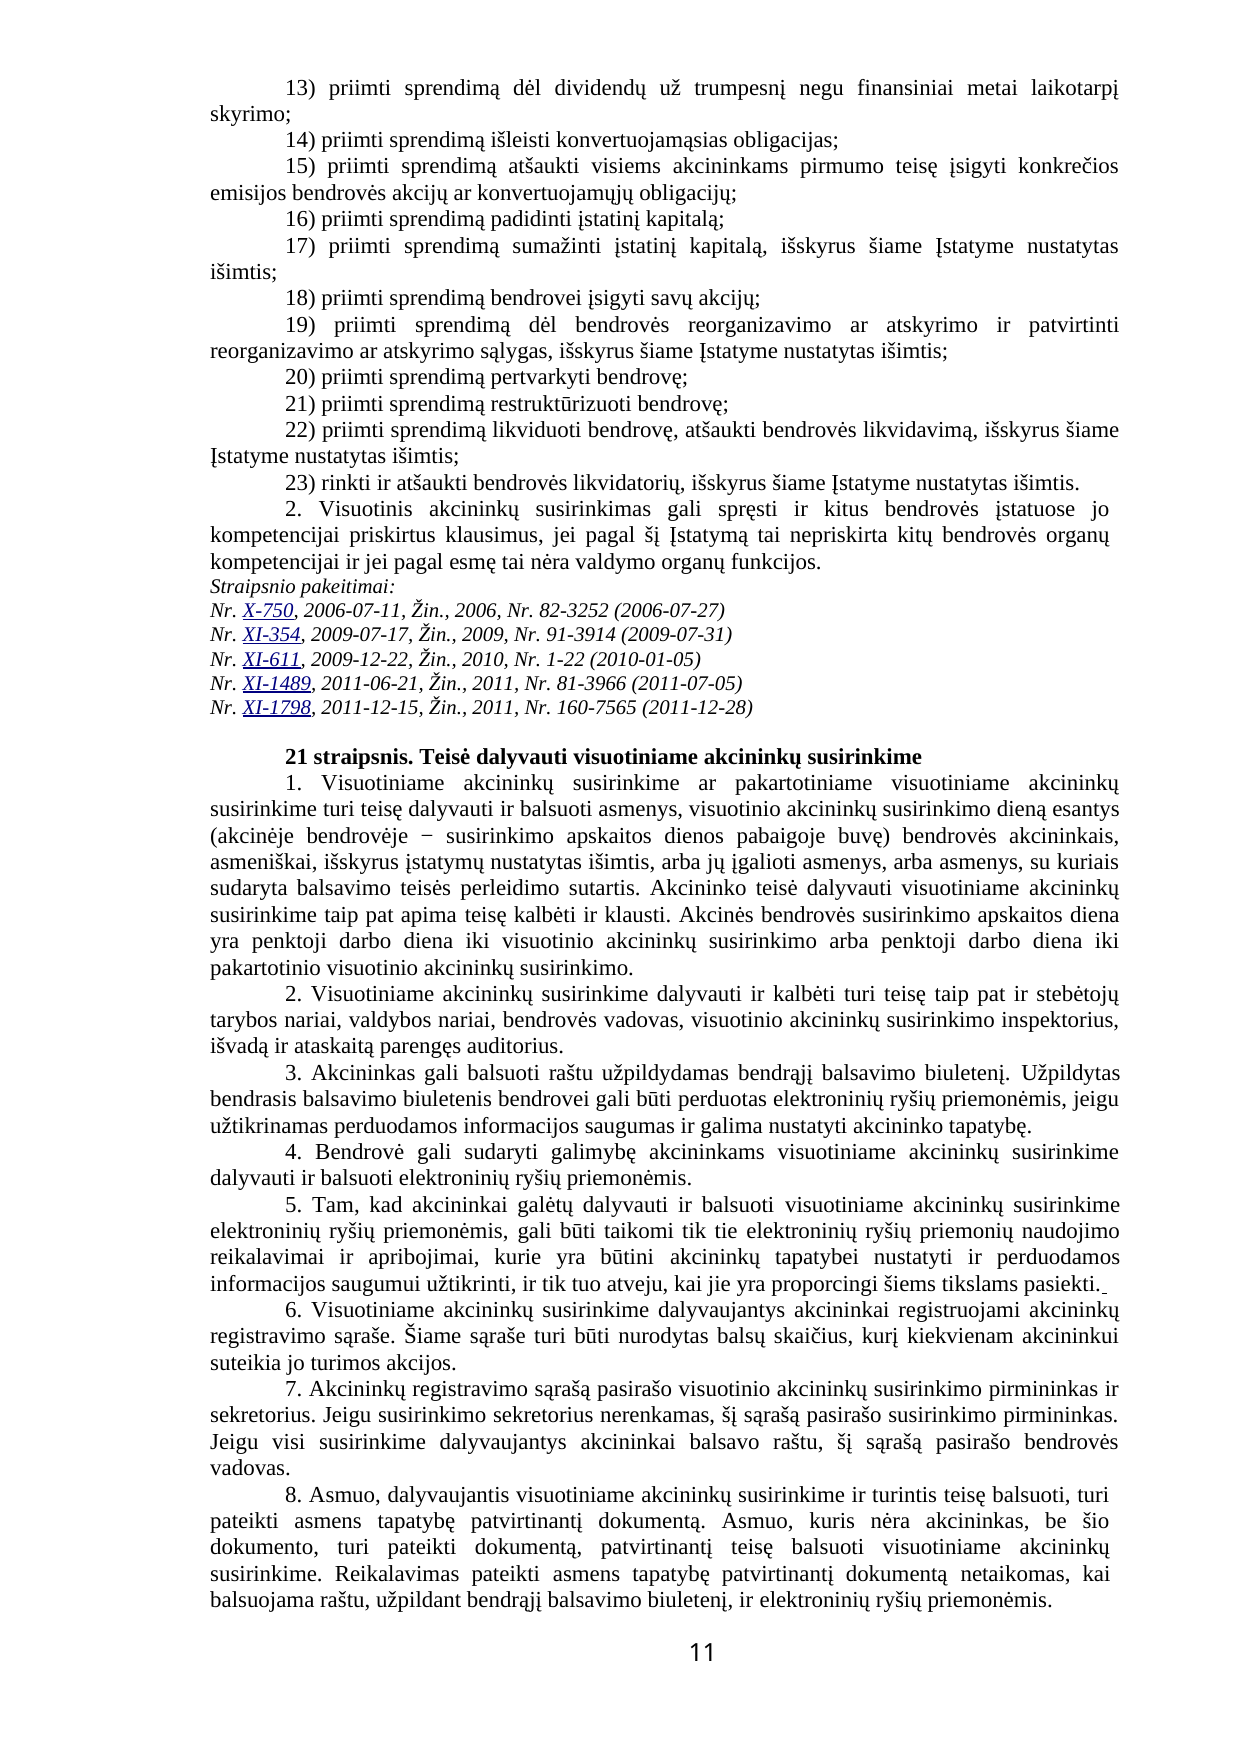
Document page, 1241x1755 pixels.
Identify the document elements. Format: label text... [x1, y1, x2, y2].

text 17) priimti sprendimą sumažinti įstatinį kapitalą, išskyrus šiame Įstatyme nustatytas išimtis; [210, 232, 1120, 284]
text 2. Visuotiniame akcininkų susirinkime dalyvauti ir kalbėti turi teisę taip pat ir stebėtojų tarybos nariai, valdybos nariai, bendrovės vadovas, visuotinio akcininkų susirinkimo inspektorius, išvadą ir ataskaitą parengęs auditorius. [210, 980, 1120, 1059]
text Nr. XI-611, 2009-12-22, Žin., 2010, Nr. 1-22 (2010-01-05) [210, 646, 1120, 671]
text 2. Visuotinis akcininkų susirinkimas gali spręsti ir kitus bendrovės įstatuose jo kompetencijai priskirtus klausimus, jei pagal šį Įstatymą tai nepriskirta kitų bendrovės organų kompetencijai ir jei pagal esmę tai nėra valdymo organų funkcijos. [210, 495, 1111, 574]
text 18) priimti sprendimą bendrovei įsigyti savų akcijų; [210, 284, 1120, 311]
text 3. Akcininkas gali balsuoti raštu užpildydamas bendrąjį balsavimo biuletenį. Užpildytas bendrasis balsavimo biuletenis bendrovei gali būti perduotas elektroninių ryšių priemonėmis, jeigu užtikrinamas perduodamos informacijos saugumas ir galima nustatyti akcininko tapatybę. [210, 1059, 1120, 1138]
text 23) rinkti ir atšaukti bendrovės likvidatorių, išskyrus šiame Įstatyme nustatytas išimtis. [210, 469, 1111, 495]
text 5. Tam, kad akcininkai galėtų dalyvauti ir balsuoti visuotiniame akcininkų susirinkime elektroninių ryšių priemonėmis, gali būti taikomi tik tie elektroninių ryšių priemonių naudojimo reikalavimai ir apribojimai, kurie yra būtini akcininkų tapatybei nustatyti ir perduodamos informacijos saugumui užtikrinti, ir tik tuo atveju, kai jie yra proporcingi šiems tikslams pasiekti. [210, 1191, 1120, 1296]
text Nr. X-750, 2006-07-11, Žin., 2006, Nr. 82-3252 (2006-07-27) [210, 598, 1111, 622]
text 21 straipsnis. Teisė dalyvauti visuotiniame akcininkų susirinkime [210, 743, 1126, 769]
text 22) priimti sprendimą likviduoti bendrovę, atšaukti bendrovės likvidavimą, išskyrus šiame Įstatyme nustatytas išimtis; [210, 416, 1120, 469]
text 6. Visuotiniame akcininkų susirinkime dalyvaujantys akcininkai registruojami akcininkų registravimo sąraše. Šiame sąraše turi būti nurodytas balsų skaičius, kurį kiekvienam akcininkui suteikia jo turimos akcijos. [210, 1296, 1120, 1375]
text Straipsnio pakeitimai: [210, 574, 1111, 598]
text 16) priimti sprendimą padidinti įstatinį kapitalą; [210, 205, 1120, 232]
text 19) priimti sprendimą dėl bendrovės reorganizavimo ar atskyrimo ir patvirtinti reorganizavimo ar atskyrimo sąlygas, išskyrus šiame Įstatyme nustatytas išimtis; [210, 311, 1120, 363]
text Nr. XI-1798, 2011-12-15, Žin., 2011, Nr. 160-7565 (2011-12-28) [210, 694, 1120, 719]
text 8. Asmuo, dalyvaujantis visuotiniame akcininkų susirinkime ir turintis teisę balsuoti, turi pateikti asmens tapatybę patvirtinantį dokumentą. Asmuo, kuris nėra akcininkas, be šio dokumento, turi pateikti dokumentą, patvirtinantį teisę balsuoti visuotiniame akcininkų susirinkime. Reikalavimas pateikti asmens tapatybę patvirtinantį dokumentą netaikomas, kai balsuojama raštu, užpildant bendrąjį balsavimo biuletenį, ir elektroninių ryšių priemonėmis. [210, 1481, 1111, 1612]
text 14) priimti sprendimą išleisti konvertuojamąsias obligacijas; [210, 126, 1120, 153]
text 4. Bendrovė gali sudaryti galimybę akcininkams visuotiniame akcininkų susirinkime dalyvauti ir balsuoti elektroninių ryšių priemonėmis. [210, 1138, 1120, 1191]
text Nr. XI-354, 2009-07-17, Žin., 2009, Nr. 91-3914 (2009-07-31) [210, 622, 1120, 646]
text 13) priimti sprendimą dėl dividendų už trumpesnį negu finansiniai metai laikotarpį skyrimo; [210, 73, 1120, 126]
text 20) priimti sprendimą pertvarkyti bendrovę; [210, 363, 1120, 390]
text 15) priimti sprendimą atšaukti visiems akcininkams pirmumo teisę įsigyti konkrečios emisijos bendrovės akcijų ar konvertuojamųjų obligacijų; [210, 153, 1120, 205]
text 1. Visuotiniame akcininkų susirinkime ar pakartotiniame visuotiniame akcininkų susirinkime turi teisę dalyvauti ir balsuoti asmenys, visuotinio akcininkų susirinkimo dieną esantys (akcinėje bendrovėje − susirinkimo apskaitos dienos pabaigoje buvę) bendrovės akcininkais, asmeniškai, išskyrus įstatymų nustatytas išimtis, arba jų įgalioti asmenys, arba asmenys, su kuriais sudaryta balsavimo teisės perleidimo sutartis. Akcininko teisė dalyvauti visuotiniame akcininkų susirinkime taip pat apima teisę kalbėti ir klausti. Akcinės bendrovės susirinkimo apskaitos diena yra penktoji darbo diena iki visuotinio akcininkų susirinkimo arba penktoji darbo diena iki pakartotinio visuotinio akcininkų susirinkimo. [210, 769, 1120, 980]
text 7. Akcininkų registravimo sąrašą pasirašo visuotinio akcininkų susirinkimo pirmininkas ir sekretorius. Jeigu susirinkimo sekretorius nerenkamas, šį sąrašą pasirašo susirinkimo pirmininkas. Jeigu visi susirinkime dalyvaujantys akcininkai balsavo raštu, šį sąrašą pasirašo bendrovės vadovas. [210, 1375, 1120, 1481]
text 21) priimti sprendimą restruktūrizuoti bendrovę; [210, 390, 1120, 416]
text Nr. XI-1489, 2011-06-21, Žin., 2011, Nr. 81-3966 (2011-07-05) [210, 671, 1120, 694]
